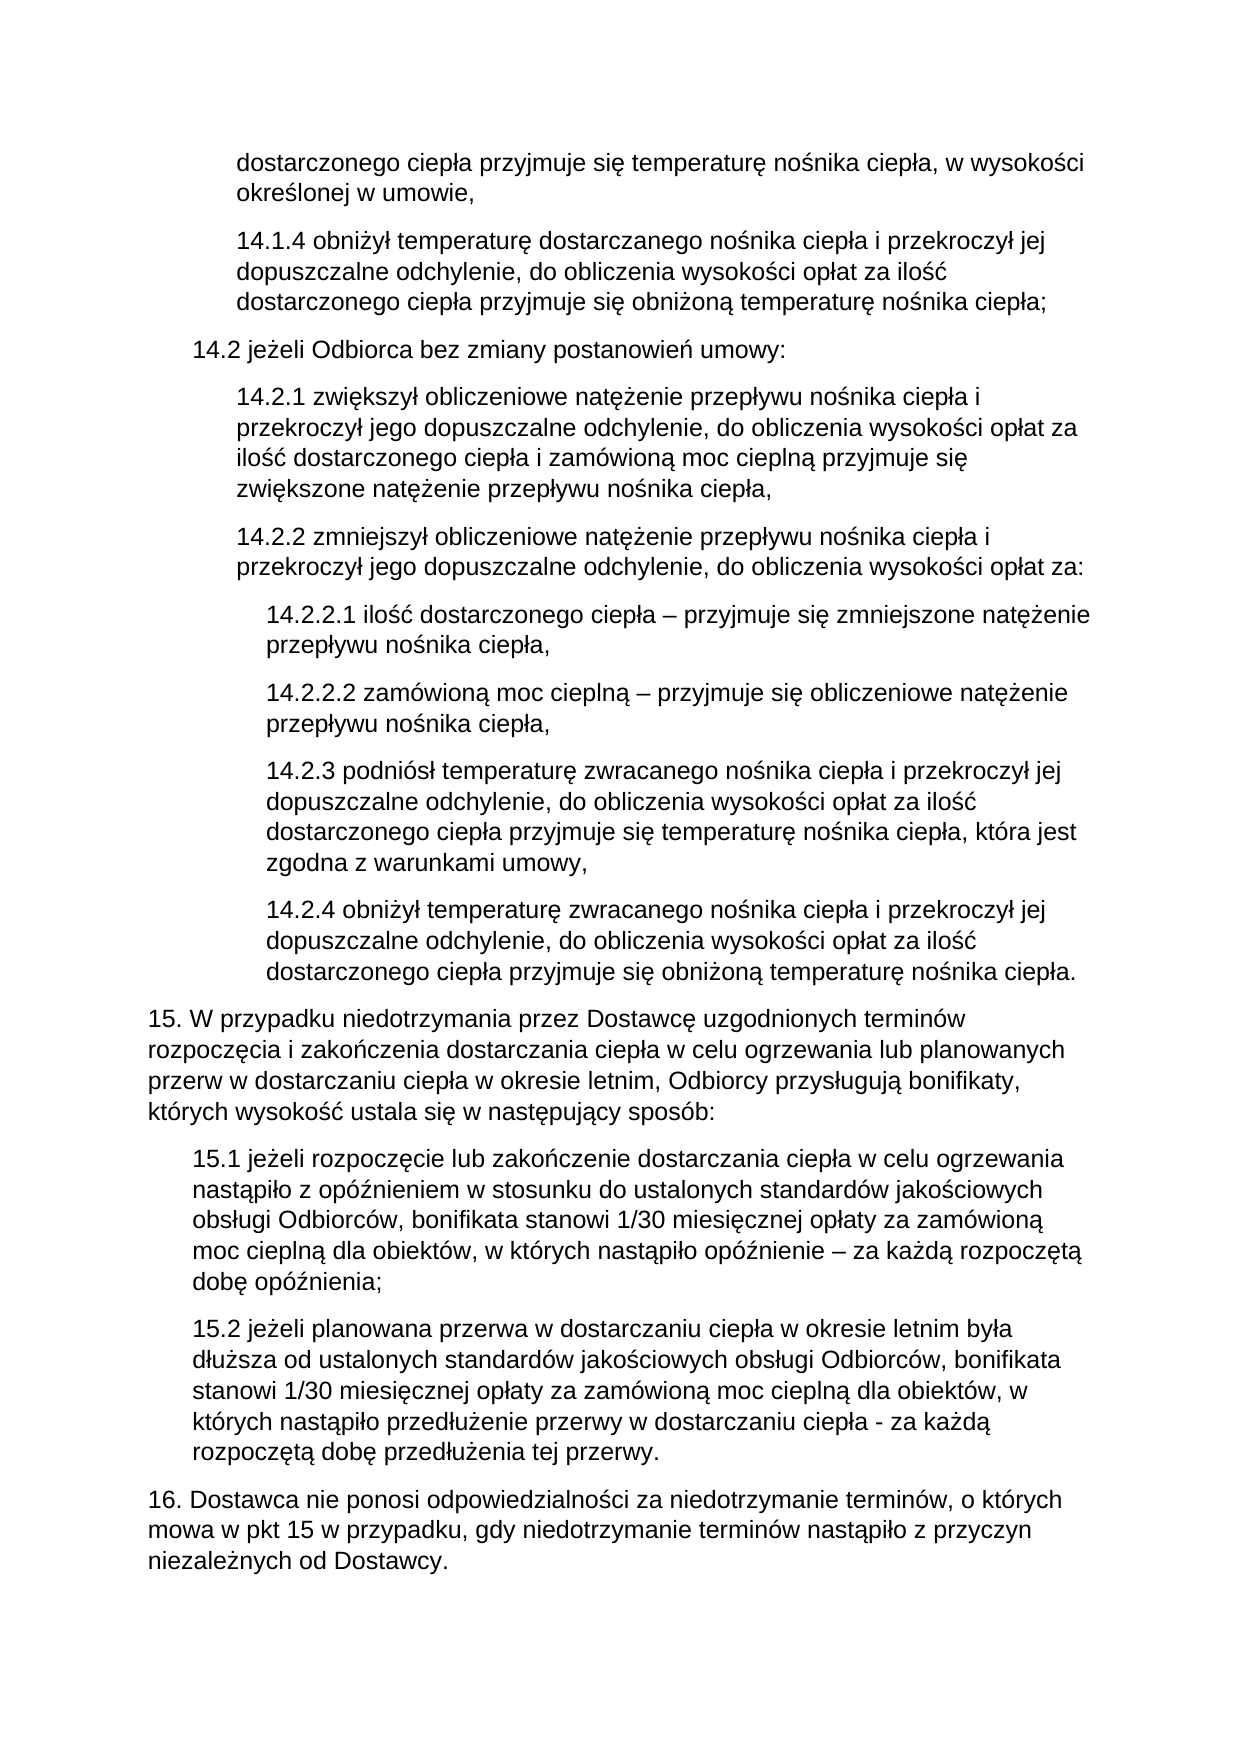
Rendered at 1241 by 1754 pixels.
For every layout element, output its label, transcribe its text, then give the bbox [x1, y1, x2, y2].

text 14.2.1 zwiększył obliczeniowe natężenie przepływu nośnika ciepła i przekroczył jego dopuszczalne odchylenie, do obliczenia wysokości opłat za ilość dostarczonego ciepła i zamówioną moc cieplną przyjmuje się zwiększone natężenie przepływu nośnika ciepła, [236, 382, 1093, 503]
text 15.2 jeżeli planowana przerwa w dostarczaniu ciepła w okresie letnim była dłuższa od ustalonych standardów jakościowych obsługi Odbiorców, bonifikata stanowi 1/30 miesięcznej opłaty za zamówioną moc cieplną dla obiektów, w których nastąpiło przedłużenie przerwy w dostarczaniu ciepła - za każdą rozpoczętą dobę przedłużenia tej przerwy. [192, 1314, 1093, 1466]
text dostarczonego ciepła przyjmuje się temperaturę nośnika ciepła, w wysokości określonej w umowie, [236, 148, 1093, 207]
text 14.2 jeżeli Odbiorca bez zmiany postanowień umowy: [192, 334, 1093, 363]
text 14.2.3 podniósł temperaturę zwracanego nośnika ciepła i przekroczył jej dopuszczalne odchylenie, do obliczenia wysokości opłat za ilość dostarczonego ciepła przyjmuje się temperaturę nośnika ciepła, która jest zgodna z warunkami umowy, [266, 756, 1093, 877]
text 16. Dostawca nie ponosi odpowiedzialności za niedotrzymanie terminów, o których mowa w pkt 15 w przypadku, gdy niedotrzymanie terminów nastąpiło z przyczyn niezależnych od Dostawcy. [148, 1484, 1093, 1575]
text 14.2.2.1 ilość dostarczonego ciepła – przyjmuje się zmniejszone natężenie przepływu nośnika ciepła, [266, 600, 1093, 659]
text 14.2.4 obniżył temperaturę zwracanego nośnika ciepła i przekroczył jej dopuszczalne odchylenie, do obliczenia wysokości opłat za ilość dostarczonego ciepła przyjmuje się obniżoną temperaturę nośnika ciepła. [266, 896, 1093, 986]
text 14.1.4 obniżył temperaturę dostarczanego nośnika ciepła i przekroczył jej dopuszczalne odchylenie, do obliczenia wysokości opłat za ilość dostarczonego ciepła przyjmuje się obniżoną temperaturę nośnika ciepła; [236, 226, 1093, 316]
text 14.2.2.2 zamówioną moc cieplną – przyjmuje się obliczeniowe natężenie przepływu nośnika ciepła, [266, 678, 1093, 737]
text 14.2.2 zmniejszył obliczeniowe natężenie przepływu nośnika ciepła i przekroczył jego dopuszczalne odchylenie, do obliczenia wysokości opłat za: [236, 522, 1093, 581]
text 15. W przypadku niedotrzymania przez Dostawcę uzgodnionych terminów rozpoczęcia i zakończenia dostarczania ciepła w celu ogrzewania lub planowanych przerw w dostarczaniu ciepła w okresie letnim, Odbiorcy przysługują bonifikaty, których wysokość ustala się w następujący sposób: [148, 1004, 1093, 1125]
text 15.1 jeżeli rozpoczęcie lub zakończenie dostarczania ciepła w celu ogrzewania nastąpiło z opóźnieniem w stosunku do ustalonych standardów jakościowych obsługi Odbiorców, bonifikata stanowi 1/30 miesięcznej opłaty za zamówioną moc cieplną dla obiektów, w których nastąpiło opóźnienie – za każdą rozpoczętą dobę opóźnienia; [192, 1144, 1093, 1296]
